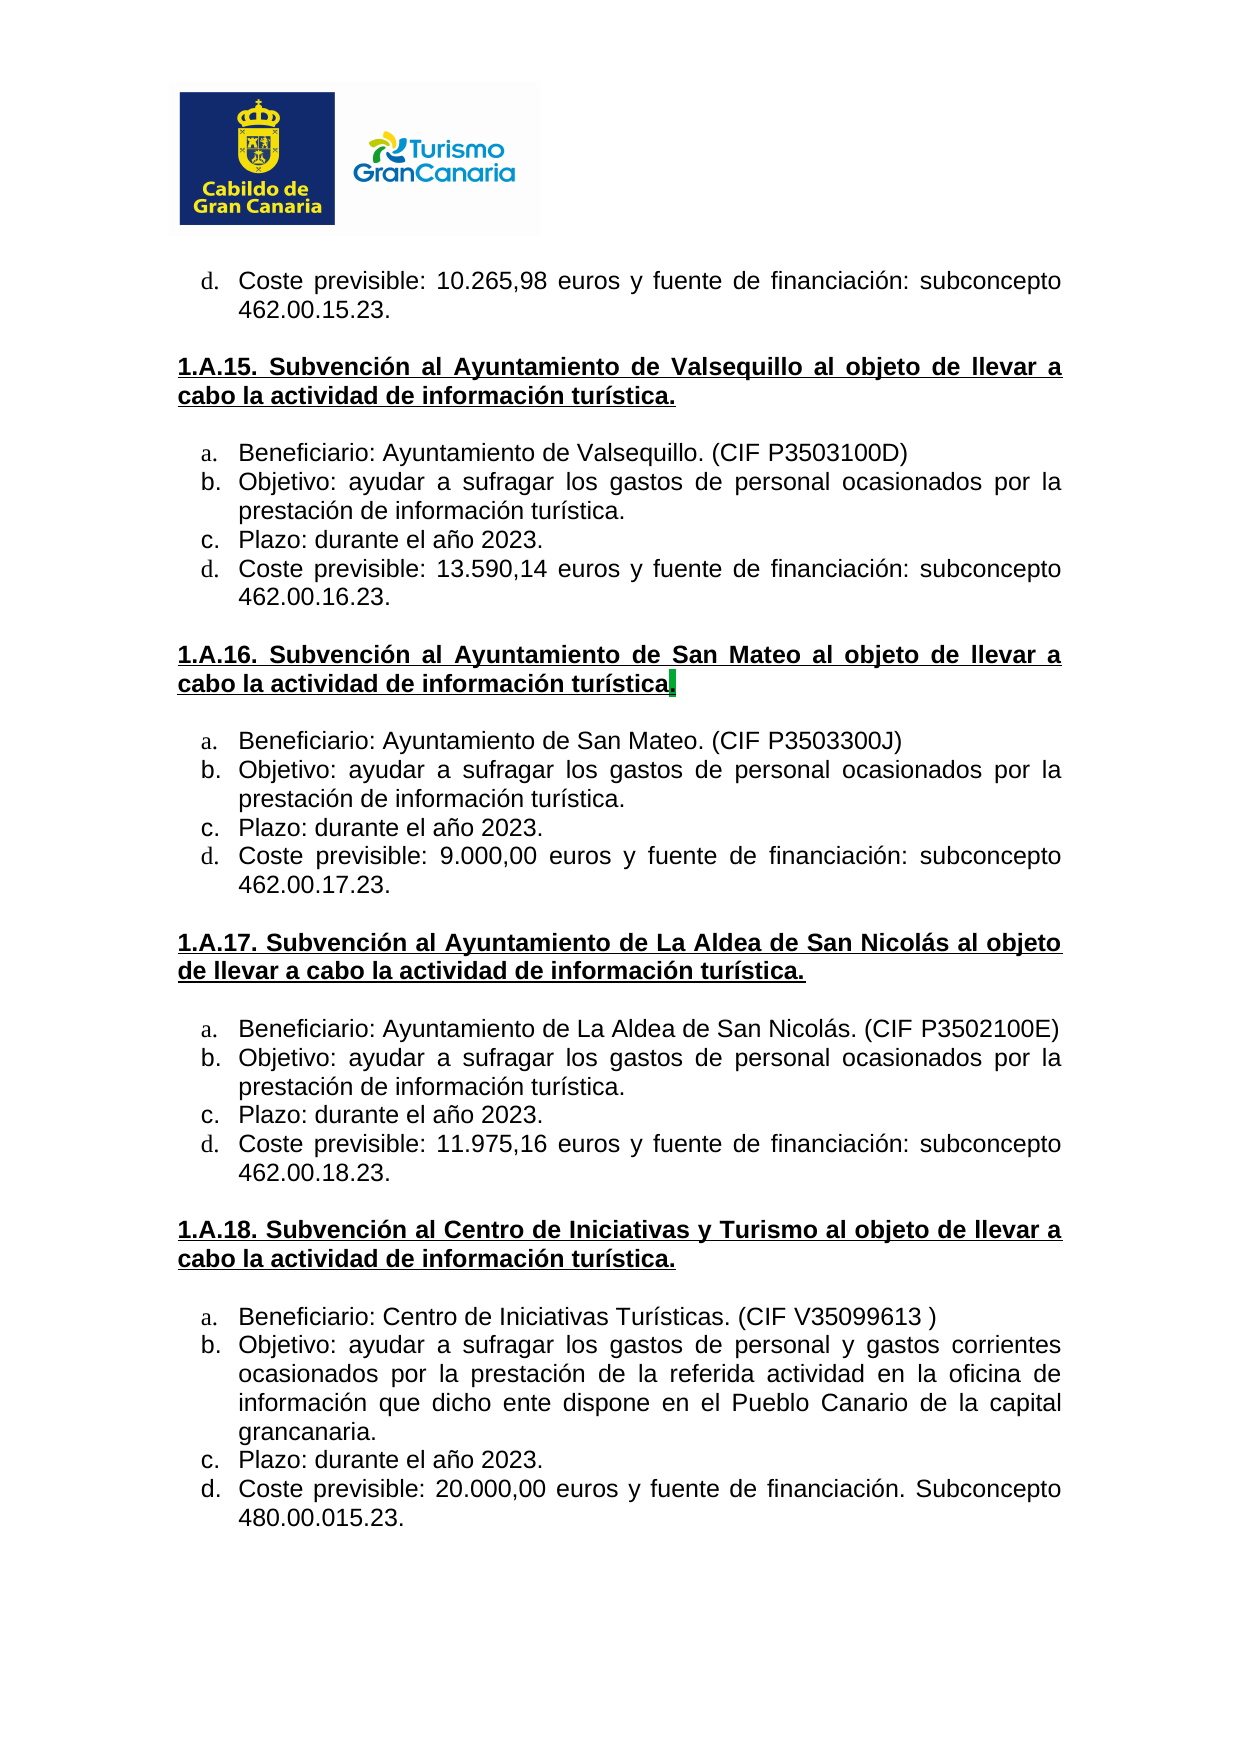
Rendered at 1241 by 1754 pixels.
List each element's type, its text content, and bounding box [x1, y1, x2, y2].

list Coste previsible: 11.975,16 euros y fuente de financiación: subconcepto 462.00.18.23. [201, 1129, 1063, 1187]
list Beneficiario: Centro de Iniciativas Turísticas. (CIF V35099613 ) [201, 1302, 1063, 1330]
list Beneficiario: Ayuntamiento de San Mateo. (CIF P3503300J) [201, 726, 1063, 755]
text 1.A.18. Subvención al Centro de Iniciativas y Turismo al objeto de llevar a [177, 1215, 1063, 1240]
list Coste previsible: 20.000,00 euros y fuente de financiación. Subconcepto 480.00.015.23. [201, 1474, 1063, 1532]
list Coste previsible: 9.000,00 euros y fuente de financiación: subconcepto 462.00.17.23. [201, 841, 1063, 899]
list Plazo: durante el año 2023. [201, 1100, 1063, 1129]
text 1.A.17. Subvención al Ayuntamiento de La Aldea de San Nicolás al objeto [177, 928, 1063, 953]
text cabo la actividad de información turística. [177, 378, 1063, 410]
list Objetivo: ayudar a sufragar los gastos de personal y gastos corrientes ocasionados por la prestación de la referida actividad en la oficina de información que dicho ente dispone en el Pueblo Canario de la capital grancanaria. [201, 1330, 1063, 1445]
list Plazo: durante el año 2023. [201, 1445, 1063, 1474]
list Plazo: durante el año 2023. [201, 525, 1063, 553]
list Coste previsible: 10.265,98 euros y fuente de financiación: subconcepto 462.00.15.23. [201, 266, 1063, 323]
list Plazo: durante el año 2023. [201, 812, 1063, 841]
list Objetivo: ayudar a sufragar los gastos de personal ocasionados por la prestación de información turística. [201, 467, 1063, 525]
list Coste previsible: 13.590,14 euros y fuente de financiación: subconcepto 462.00.16.23. [201, 553, 1063, 611]
list Beneficiario: Ayuntamiento de La Aldea de San Nicolás. (CIF P3502100E) [201, 1014, 1063, 1043]
list Beneficiario: Ayuntamiento de Valsequillo. (CIF P3503100D) [201, 438, 1063, 467]
picture [168, 81, 541, 236]
text 1.A.16. Subvención al Ayuntamiento de San Mateo al objeto de llevar a cabo la actividad de información turística. [177, 640, 1063, 697]
list Objetivo: ayudar a sufragar los gastos de personal ocasionados por la prestación de información turística. [201, 1043, 1063, 1100]
list Objetivo: ayudar a sufragar los gastos de personal ocasionados por la prestación de información turística. [201, 755, 1063, 812]
text 1.A.15. Subvención al Ayuntamiento de Valsequillo al objeto de llevar a [177, 352, 1063, 377]
text de llevar a cabo la actividad de información turística. [177, 954, 1063, 985]
text cabo la actividad de información turística. [177, 1241, 1063, 1273]
